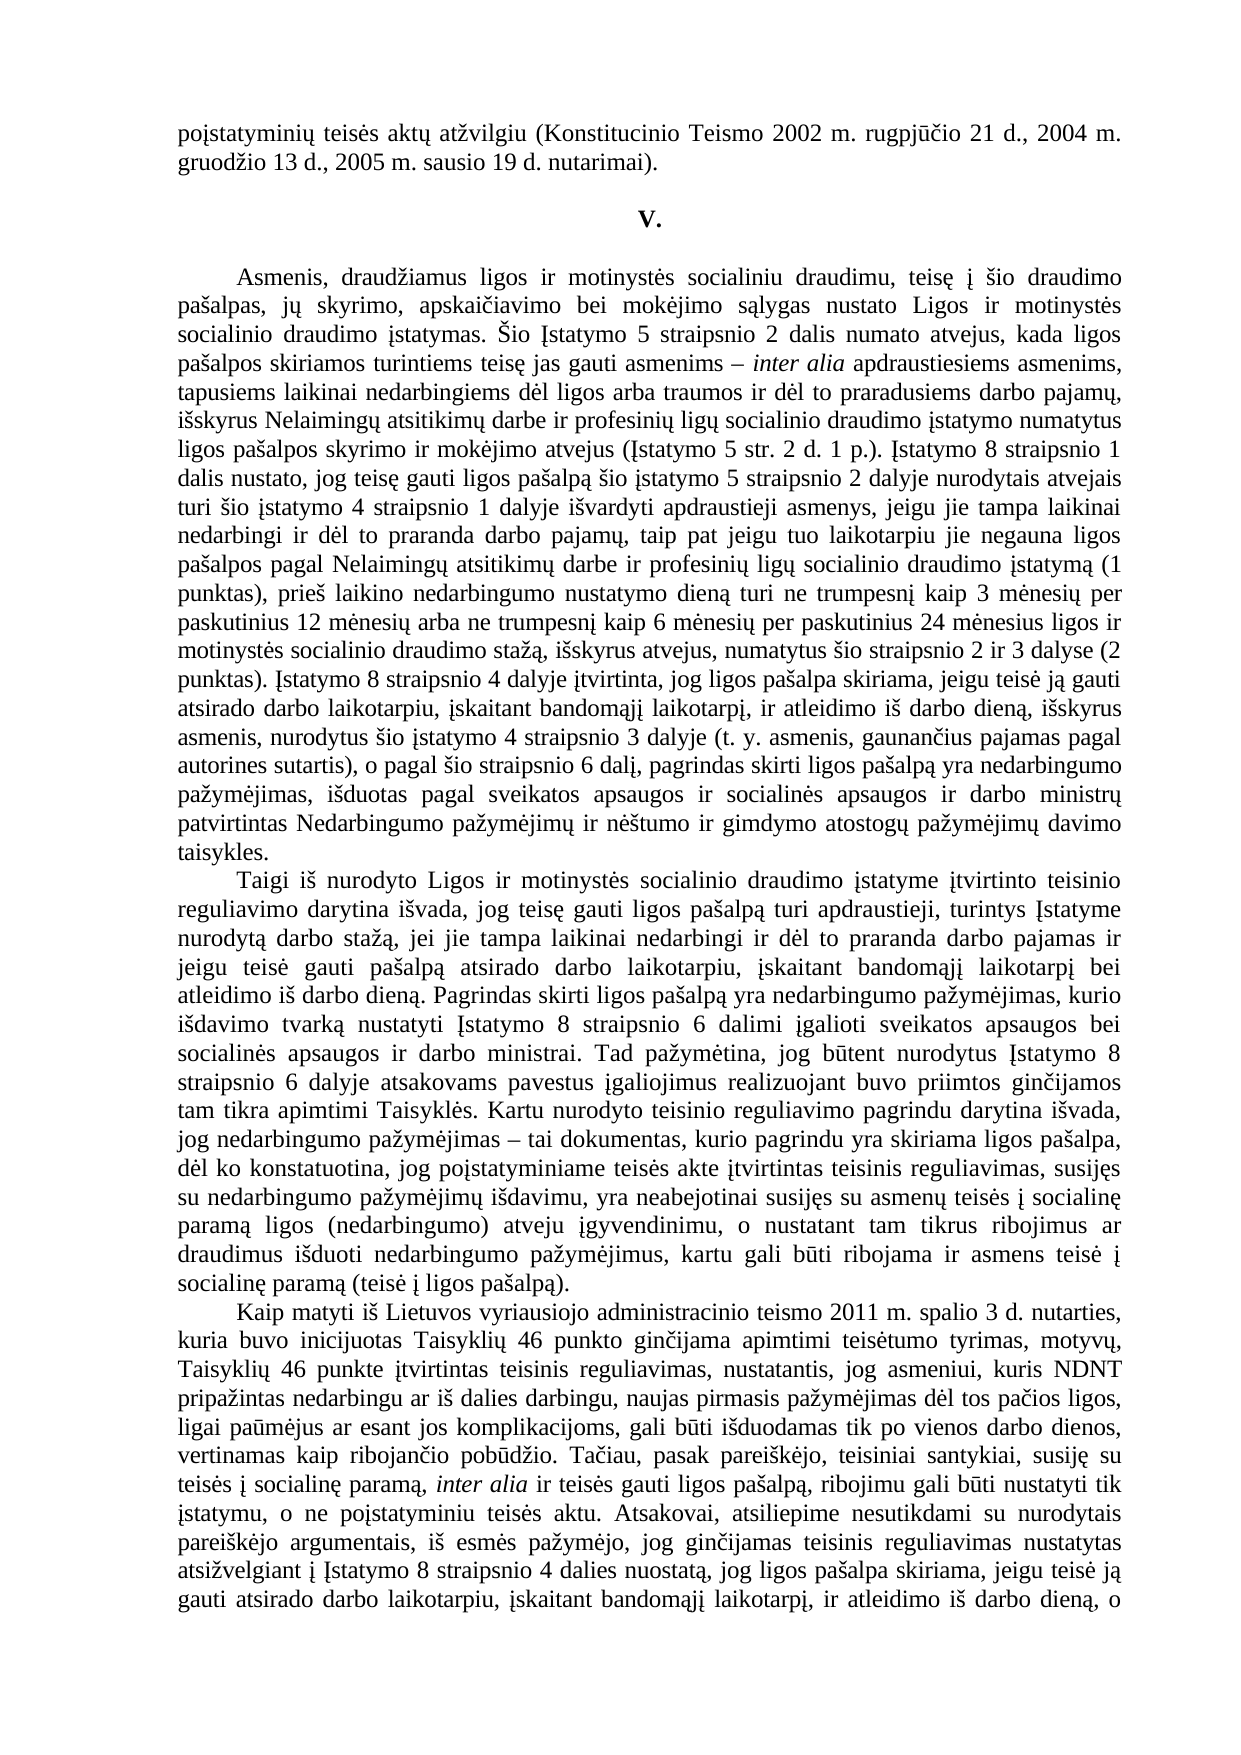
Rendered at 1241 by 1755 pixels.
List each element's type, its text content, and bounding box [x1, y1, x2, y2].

text Asmenis, draudžiamus ligos ir motinystės socialiniu draudimu, teisę į šio draudimo pašalpas, jų skyrimo, apskaičiavimo bei mokėjimo sąlygas nustato Ligos ir motinystės socialinio draudimo įstatymas. Šio Įstatymo 5 straipsnio 2 dalis numato atvejus, kada ligos pašalpos skiriamos turintiems teisę jas gauti asmenims – inter alia apdraustiesiems asmenims, tapusiems laikinai nedarbingiems dėl ligos arba traumos ir dėl to praradusiems darbo pajamų, išskyrus Nelaimingų atsitikimų darbe ir profesinių ligų socialinio draudimo įstatymo numatytus ligos pašalpos skyrimo ir mokėjimo atvejus (Įstatymo 5 str. 2 d. 1 p.). Įstatymo 8 straipsnio 1 dalis nustato, jog teisę gauti ligos pašalpą šio įstatymo 5 straipsnio 2 dalyje nurodytais atvejais turi šio įstatymo 4 straipsnio 1 dalyje išvardyti apdraustieji asmenys, jeigu jie tampa laikinai nedarbingi ir dėl to praranda darbo pajamų, taip pat jeigu tuo laikotarpiu jie negauna ligos pašalpos pagal Nelaimingų atsitikimų darbe ir profesinių ligų socialinio draudimo įstatymą (1 punktas), prieš laikino nedarbingumo nustatymo dieną turi ne trumpesnį kaip 3 mėnesių per paskutinius 12 mėnesių arba ne trumpesnį kaip 6 mėnesių per paskutinius 24 mėnesius ligos ir motinystės socialinio draudimo stažą, išskyrus atvejus, numatytus šio straipsnio 2 ir 3 dalyse (2 punktas). Įstatymo 8 straipsnio 4 dalyje įtvirtinta, jog ligos pašalpa skiriama, jeigu teisė ją gauti atsirado darbo laikotarpiu, įskaitant bandomąjį laikotarpį, ir atleidimo iš darbo dieną, išskyrus asmenis, nurodytus šio įstatymo 4 straipsnio 3 dalyje (t. y. asmenis, gaunančius pajamas pagal autorines sutartis), o pagal šio straipsnio 6 dalį, pagrindas skirti ligos pašalpą yra nedarbingumo pažymėjimas, išduotas pagal sveikatos apsaugos ir socialinės apsaugos ir darbo ministrų patvirtintas Nedarbingumo pažymėjimų ir nėštumo ir gimdymo atostogų pažymėjimų davimo taisykles. [177, 262, 1122, 866]
text poįstatyminių teisės aktų atžvilgiu (Konstitucinio Teismo 2002 m. rugpjūčio 21 d., 2004 m. gruodžio 13 d., 2005 m. sausio 19 d. nutarimai). [177, 118, 1122, 176]
text Taigi iš nurodyto Ligos ir motinystės socialinio draudimo įstatyme įtvirtinto teisinio reguliavimo darytina išvada, jog teisę gauti ligos pašalpą turi apdraustieji, turintys Įstatyme nurodytą darbo stažą, jei jie tampa laikinai nedarbingi ir dėl to praranda darbo pajamas ir jeigu teisė gauti pašalpą atsirado darbo laikotarpiu, įskaitant bandomąjį laikotarpį bei atleidimo iš darbo dieną. Pagrindas skirti ligos pašalpą yra nedarbingumo pažymėjimas, kurio išdavimo tvarką nustatyti Įstatymo 8 straipsnio 6 dalimi įgalioti sveikatos apsaugos bei socialinės apsaugos ir darbo ministrai. Tad pažymėtina, jog būtent nurodytus Įstatymo 8 straipsnio 6 dalyje atsakovams pavestus įgaliojimus realizuojant buvo priimtos ginčijamos tam tikra apimtimi Taisyklės. Kartu nurodyto teisinio reguliavimo pagrindu darytina išvada, jog nedarbingumo pažymėjimas – tai dokumentas, kurio pagrindu yra skiriama ligos pašalpa, dėl ko konstatuotina, jog poįstatyminiame teisės akte įtvirtintas teisinis reguliavimas, susijęs su nedarbingumo pažymėjimų išdavimu, yra neabejotinai susijęs su asmenų teisės į socialinę paramą ligos (nedarbingumo) atveju įgyvendinimu, o nustatant tam tikrus ribojimus ar draudimus išduoti nedarbingumo pažymėjimus, kartu gali būti ribojama ir asmens teisė į socialinę paramą (teisė į ligos pašalpą). [177, 866, 1122, 1297]
text Kaip matyti iš Lietuvos vyriausiojo administracinio teismo 2011 m. spalio 3 d. nutarties, kuria buvo inicijuotas Taisyklių 46 punkto ginčijama apimtimi teisėtumo tyrimas, motyvų, Taisyklių 46 punkte įtvirtintas teisinis reguliavimas, nustatantis, jog asmeniui, kuris NDNT pripažintas nedarbingu ar iš dalies darbingu, naujas pirmasis pažymėjimas dėl tos pačios ligos, ligai paūmėjus ar esant jos komplikacijoms, gali būti išduodamas tik po vienos darbo dienos, vertinamas kaip ribojančio pobūdžio. Tačiau, pasak pareiškėjo, teisiniai santykiai, susiję su teisės į socialinę paramą, inter alia ir teisės gauti ligos pašalpą, ribojimu gali būti nustatyti tik įstatymu, o ne poįstatyminiu teisės aktu. Atsakovai, atsiliepime nesutikdami su nurodytais pareiškėjo argumentais, iš esmės pažymėjo, jog ginčijamas teisinis reguliavimas nustatytas atsižvelgiant į Įstatymo 8 straipsnio 4 dalies nuostatą, jog ligos pašalpa skiriama, jeigu teisė ją gauti atsirado darbo laikotarpiu, įskaitant bandomąjį laikotarpį, ir atleidimo iš darbo dieną, o [177, 1297, 1122, 1613]
text V. [177, 204, 1122, 233]
